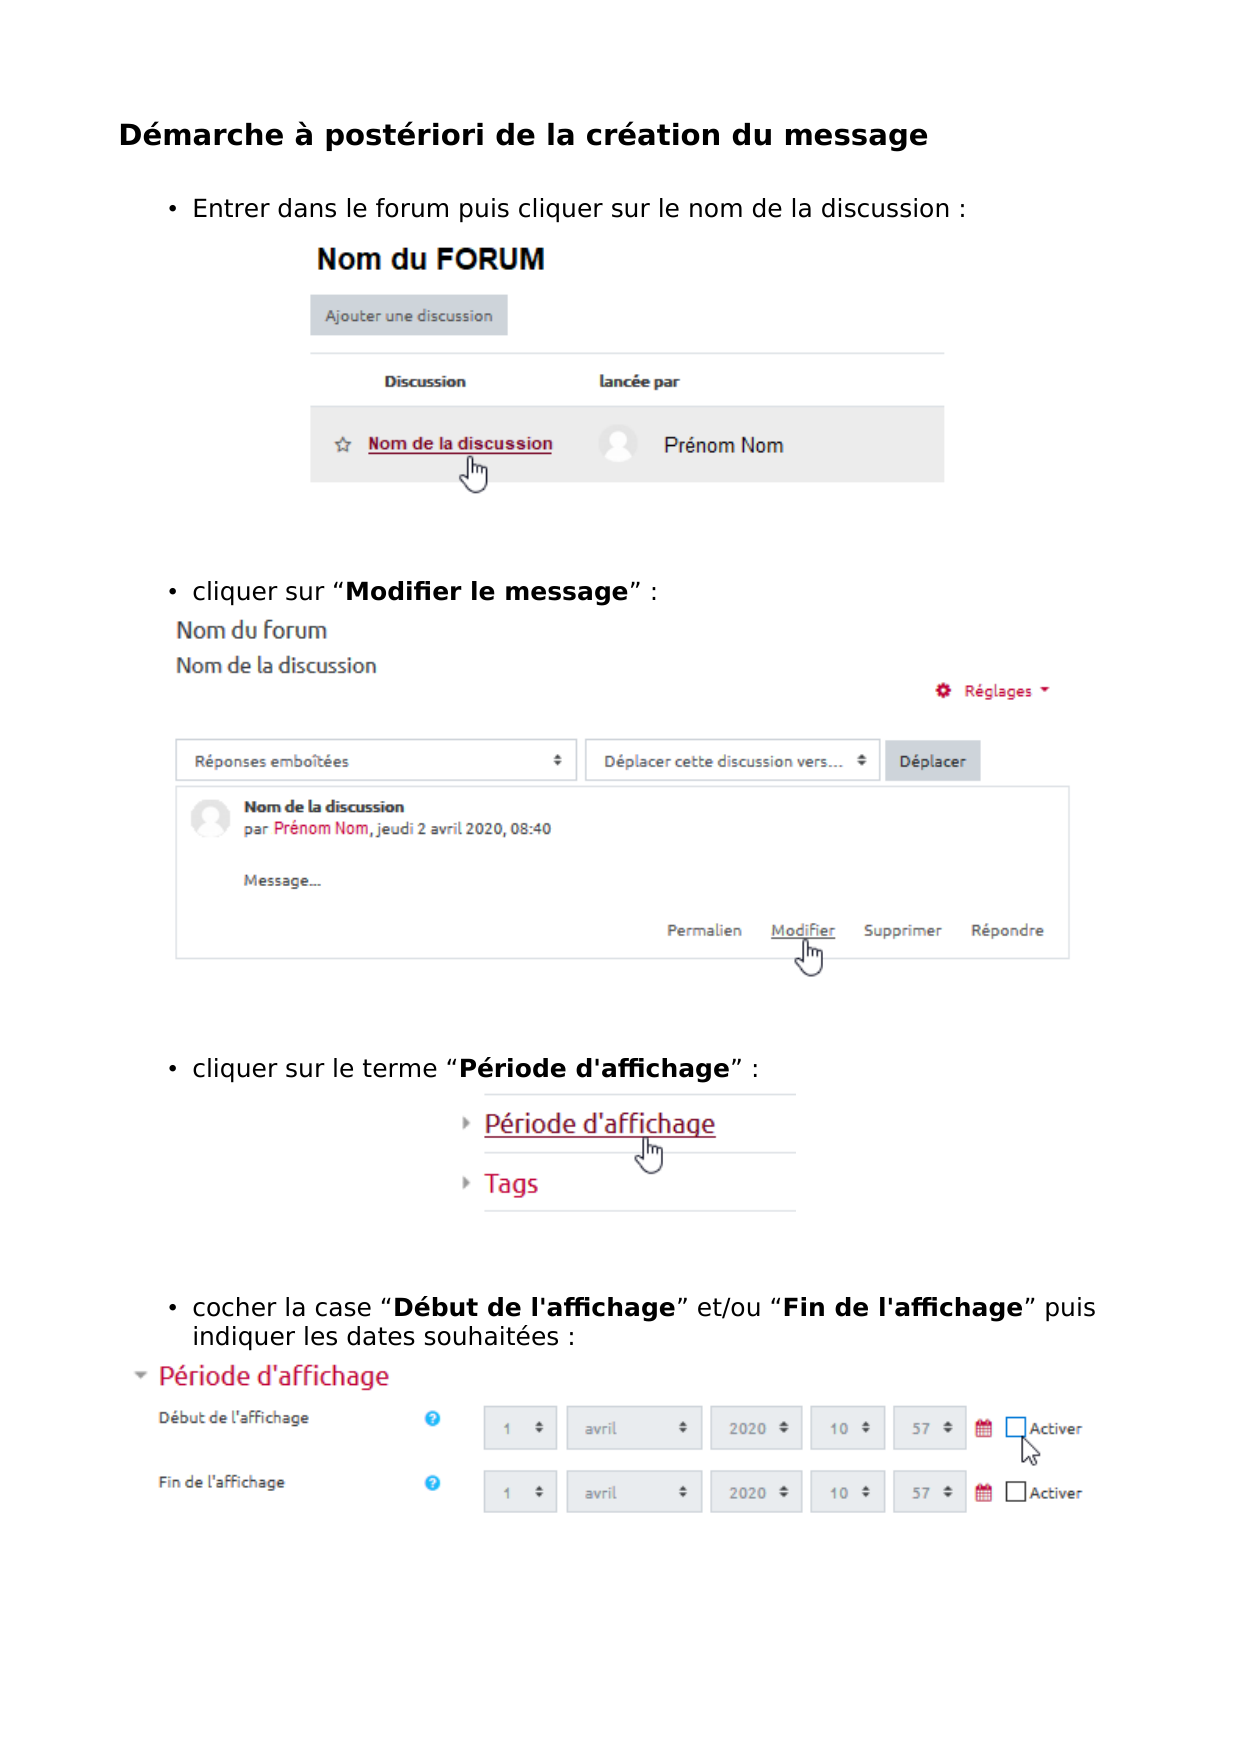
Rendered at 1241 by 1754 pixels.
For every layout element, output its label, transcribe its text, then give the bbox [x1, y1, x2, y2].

list cliquer sur “Modifier le message” : [177, 577, 1122, 606]
list Entrer dans le forum puis cliquer sur le nom de la discussion : [177, 194, 1122, 223]
picture [296, 223, 945, 506]
list cliquer sur le terme “Période d'affichage” : [177, 1054, 1122, 1083]
picture [444, 1083, 796, 1223]
list cocher la case “Début de l'affichage” et/ou “Fin de l'affichage” puis indiquer les dates souhaitées : [177, 1293, 1122, 1352]
picture [160, 606, 1081, 983]
subtitle Démarche à postériori de la création du message [118, 118, 1122, 152]
picture [123, 1351, 1117, 1524]
